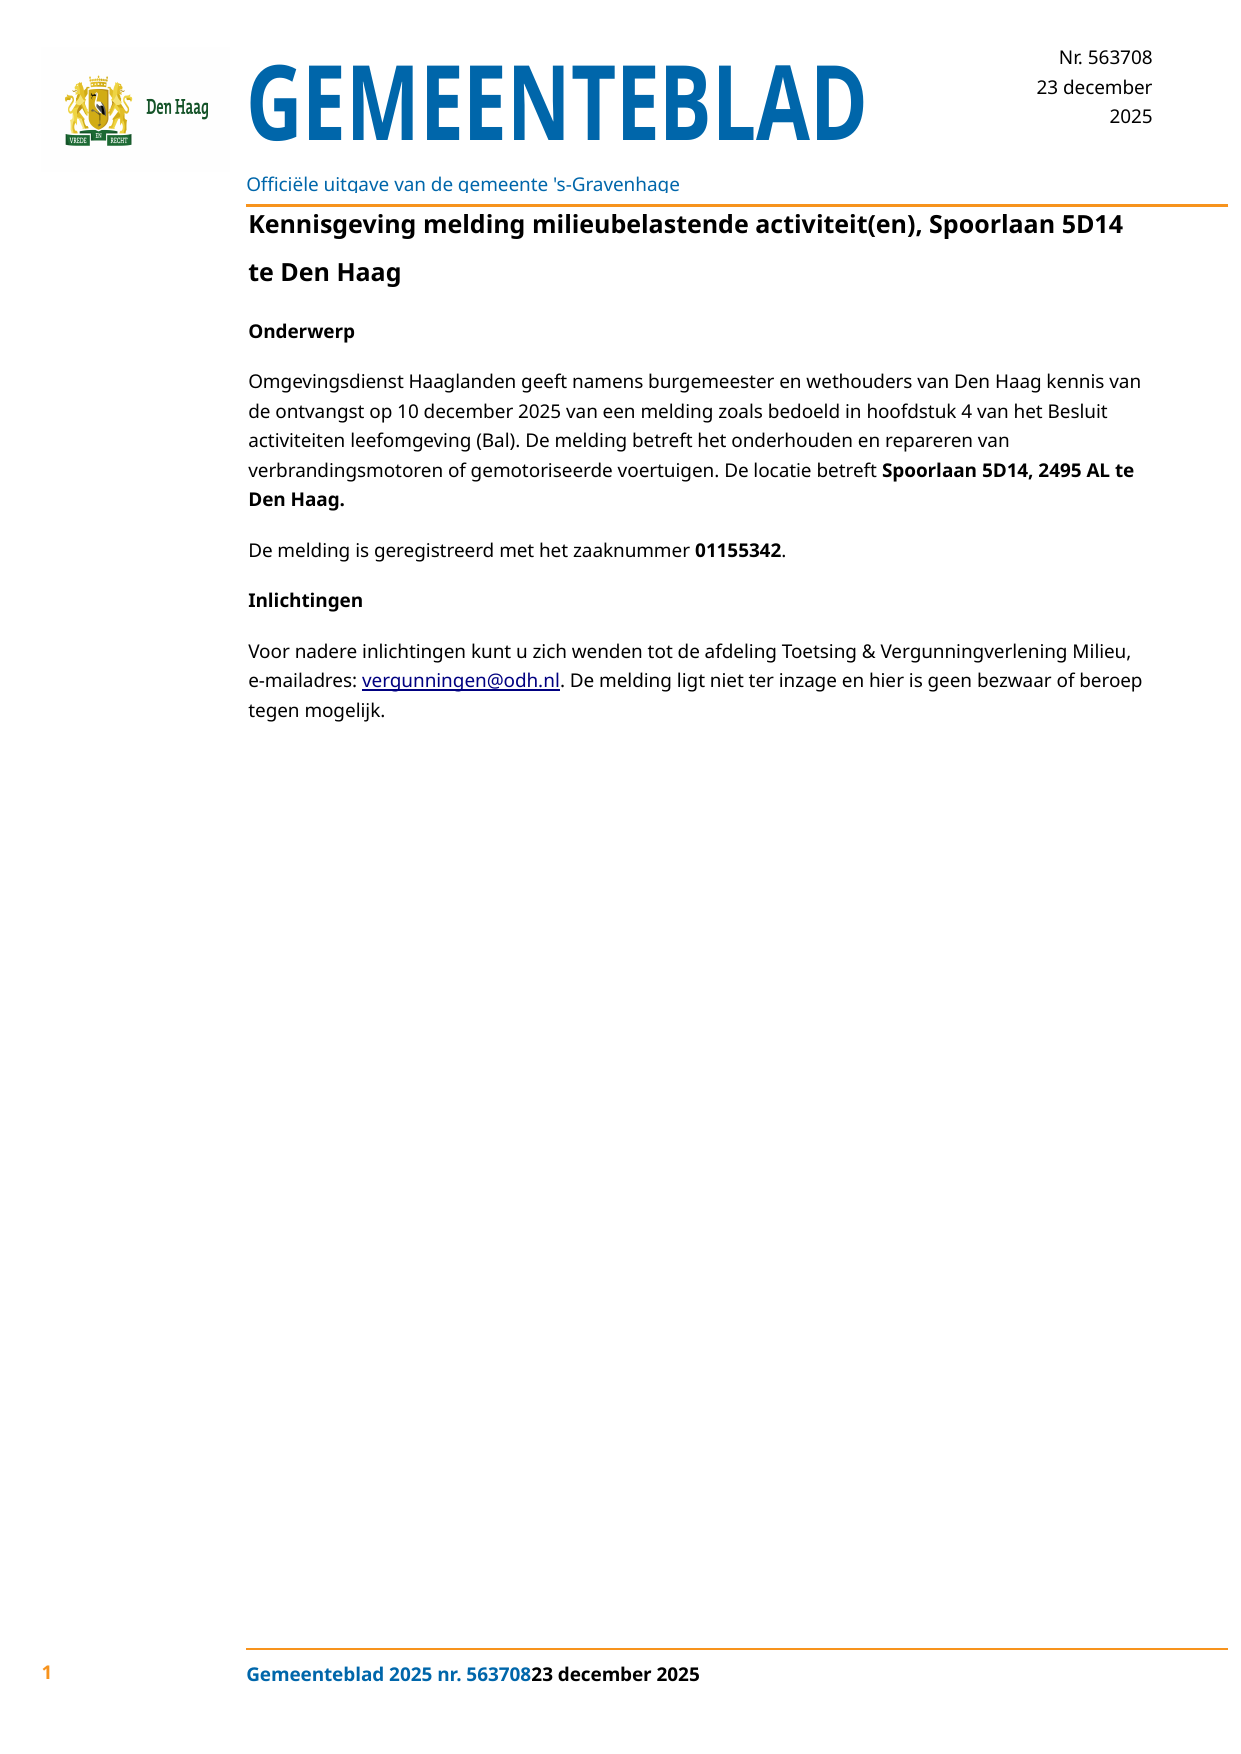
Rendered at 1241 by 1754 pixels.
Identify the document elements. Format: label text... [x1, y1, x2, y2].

picture [41, 47, 231, 172]
text Inlichtingen [248, 587, 1152, 613]
text Voor nadere inlichtingen kunt u zich wenden tot de afdeling Toetsing & Vergunningverlening Milieu, e-mailadres: vergunningen@odh.nl. De melding ligt niet ter inzage en hier is geen bezwaar of beroep tegen mogelijk. [248, 638, 1152, 723]
text De melding is geregistreerd met het zaaknummer 01155342. [248, 537, 1152, 563]
text Kennisgeving melding milieubelastende activiteit(en), Spoorlaan 5D14 te Den Haag [248, 207, 1152, 288]
text Omgevingsdienst Haaglanden geeft namens burgemeester en wethouders van Den Haag kennis van de ontvangst op 10 december 2025 van een melding zoals bedoeld in hoofdstuk 4 van het Besluit activiteiten leefomgeving (Bal). De melding betreft het onderhouden en repareren van verbrandingsmotoren of gemotoriseerde voertuigen. De locatie betreft Spoorlaan 5D14, 2495 AL te Den Haag. [248, 368, 1152, 512]
text Onderwerp [248, 318, 1152, 344]
